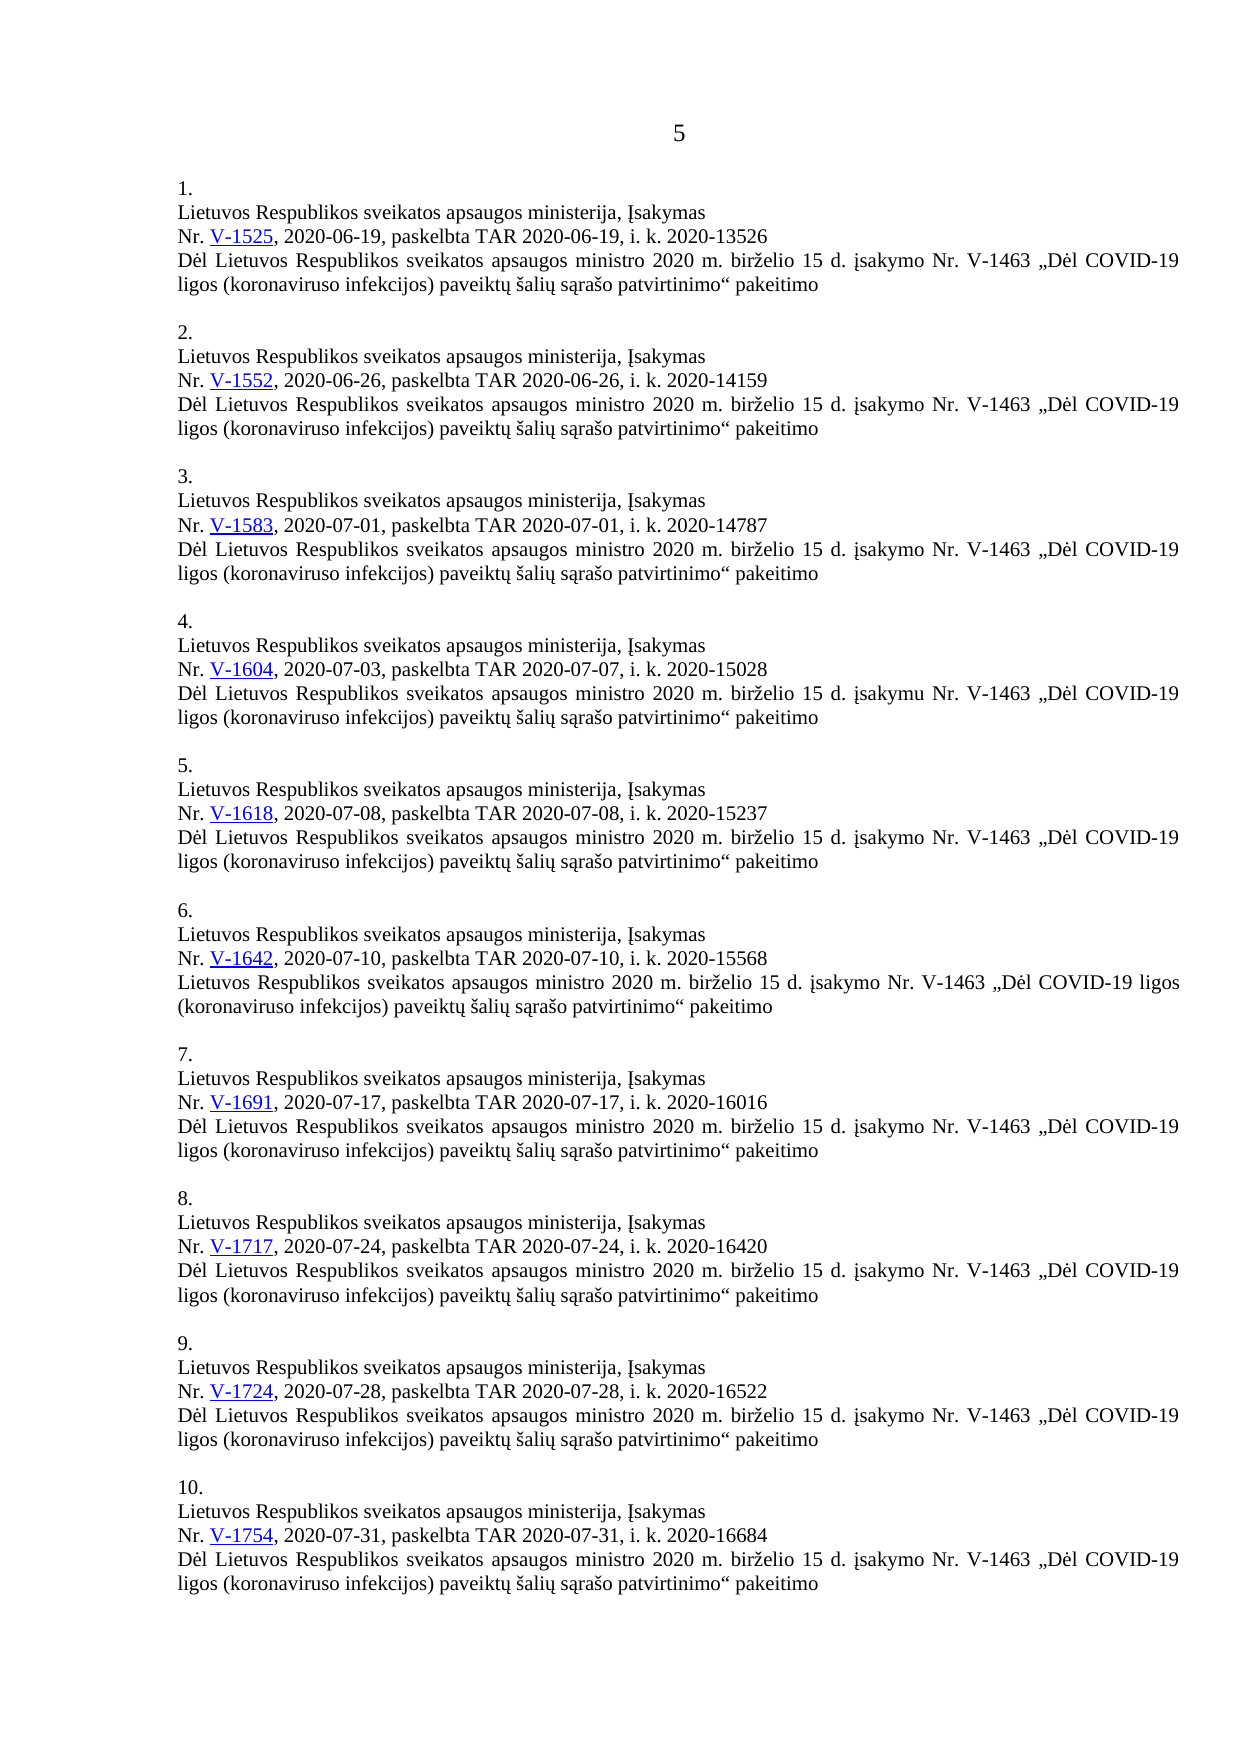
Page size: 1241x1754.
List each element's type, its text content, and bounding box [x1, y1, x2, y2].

text Nr. V-1552, 2020-06-26, paskelbta TAR 2020-06-26, i. k. 2020-14159 [177, 368, 1181, 392]
text 3. [177, 464, 1181, 488]
text Nr. V-1604, 2020-07-03, paskelbta TAR 2020-07-07, i. k. 2020-15028 [177, 657, 1181, 681]
text Lietuvos Respublikos sveikatos apsaugos ministerija, Įsakymas [177, 1066, 1181, 1090]
text 7. [177, 1042, 1181, 1066]
text Nr. V-1525, 2020-06-19, paskelbta TAR 2020-06-19, i. k. 2020-13526 [177, 224, 1181, 248]
text Dėl Lietuvos Respublikos sveikatos apsaugos ministro 2020 m. birželio 15 d. įsakymo Nr. V-1463 „Dėl COVID-19 ligos (koronaviruso infekcijos) paveiktų šalių sąrašo patvirtinimo“ pakeitimo [177, 537, 1181, 585]
text 9. [177, 1331, 1181, 1355]
text Dėl Lietuvos Respublikos sveikatos apsaugos ministro 2020 m. birželio 15 d. įsakymo Nr. V-1463 „Dėl COVID-19 ligos (koronaviruso infekcijos) paveiktų šalių sąrašo patvirtinimo“ pakeitimo [177, 1258, 1181, 1307]
text Nr. V-1717, 2020-07-24, paskelbta TAR 2020-07-24, i. k. 2020-16420 [177, 1234, 1181, 1258]
text Nr. V-1618, 2020-07-08, paskelbta TAR 2020-07-08, i. k. 2020-15237 [177, 801, 1181, 825]
text 2. [177, 320, 1181, 344]
text Lietuvos Respublikos sveikatos apsaugos ministerija, Įsakymas [177, 633, 1181, 657]
text Nr. V-1642, 2020-07-10, paskelbta TAR 2020-07-10, i. k. 2020-15568 [177, 946, 1181, 970]
text 1. [177, 176, 1181, 200]
text Dėl Lietuvos Respublikos sveikatos apsaugos ministro 2020 m. birželio 15 d. įsakymo Nr. V-1463 „Dėl COVID-19 ligos (koronaviruso infekcijos) paveiktų šalių sąrašo patvirtinimo“ pakeitimo [177, 1403, 1181, 1451]
text Nr. V-1691, 2020-07-17, paskelbta TAR 2020-07-17, i. k. 2020-16016 [177, 1090, 1181, 1114]
text Lietuvos Respublikos sveikatos apsaugos ministerija, Įsakymas [177, 1355, 1181, 1379]
text 5. [177, 753, 1181, 777]
text Dėl Lietuvos Respublikos sveikatos apsaugos ministro 2020 m. birželio 15 d. įsakymo Nr. V-1463 „Dėl COVID-19 ligos (koronaviruso infekcijos) paveiktų šalių sąrašo patvirtinimo“ pakeitimo [177, 825, 1181, 873]
text 6. [177, 897, 1181, 922]
text 10. [177, 1475, 1181, 1499]
text Lietuvos Respublikos sveikatos apsaugos ministerija, Įsakymas [177, 777, 1181, 801]
text Nr. V-1583, 2020-07-01, paskelbta TAR 2020-07-01, i. k. 2020-14787 [177, 512, 1181, 537]
text Lietuvos Respublikos sveikatos apsaugos ministerija, Įsakymas [177, 344, 1181, 368]
text Dėl Lietuvos Respublikos sveikatos apsaugos ministro 2020 m. birželio 15 d. įsakymo Nr. V-1463 „Dėl COVID-19 ligos (koronaviruso infekcijos) paveiktų šalių sąrašo patvirtinimo“ pakeitimo [177, 1547, 1181, 1595]
text Lietuvos Respublikos sveikatos apsaugos ministerija, Įsakymas [177, 200, 1181, 224]
text Lietuvos Respublikos sveikatos apsaugos ministro 2020 m. birželio 15 d. įsakymo Nr. V-1463 „Dėl COVID-19 ligos (koronaviruso infekcijos) paveiktų šalių sąrašo patvirtinimo“ pakeitimo [177, 970, 1181, 1018]
text Dėl Lietuvos Respublikos sveikatos apsaugos ministro 2020 m. birželio 15 d. įsakymu Nr. V-1463 „Dėl COVID-19 ligos (koronaviruso infekcijos) paveiktų šalių sąrašo patvirtinimo“ pakeitimo [177, 681, 1181, 729]
text Dėl Lietuvos Respublikos sveikatos apsaugos ministro 2020 m. birželio 15 d. įsakymo Nr. V-1463 „Dėl COVID-19 ligos (koronaviruso infekcijos) paveiktų šalių sąrašo patvirtinimo“ pakeitimo [177, 248, 1181, 296]
text Dėl Lietuvos Respublikos sveikatos apsaugos ministro 2020 m. birželio 15 d. įsakymo Nr. V-1463 „Dėl COVID-19 ligos (koronaviruso infekcijos) paveiktų šalių sąrašo patvirtinimo“ pakeitimo [177, 392, 1181, 440]
text Lietuvos Respublikos sveikatos apsaugos ministerija, Įsakymas [177, 922, 1181, 946]
text Lietuvos Respublikos sveikatos apsaugos ministerija, Įsakymas [177, 1210, 1181, 1234]
text 8. [177, 1186, 1181, 1210]
text Nr. V-1754, 2020-07-31, paskelbta TAR 2020-07-31, i. k. 2020-16684 [177, 1523, 1181, 1547]
text Nr. V-1724, 2020-07-28, paskelbta TAR 2020-07-28, i. k. 2020-16522 [177, 1379, 1181, 1403]
text 4. [177, 609, 1181, 633]
text Lietuvos Respublikos sveikatos apsaugos ministerija, Įsakymas [177, 1499, 1181, 1523]
text Lietuvos Respublikos sveikatos apsaugos ministerija, Įsakymas [177, 488, 1181, 512]
text Dėl Lietuvos Respublikos sveikatos apsaugos ministro 2020 m. birželio 15 d. įsakymo Nr. V-1463 „Dėl COVID-19 ligos (koronaviruso infekcijos) paveiktų šalių sąrašo patvirtinimo“ pakeitimo [177, 1114, 1181, 1162]
